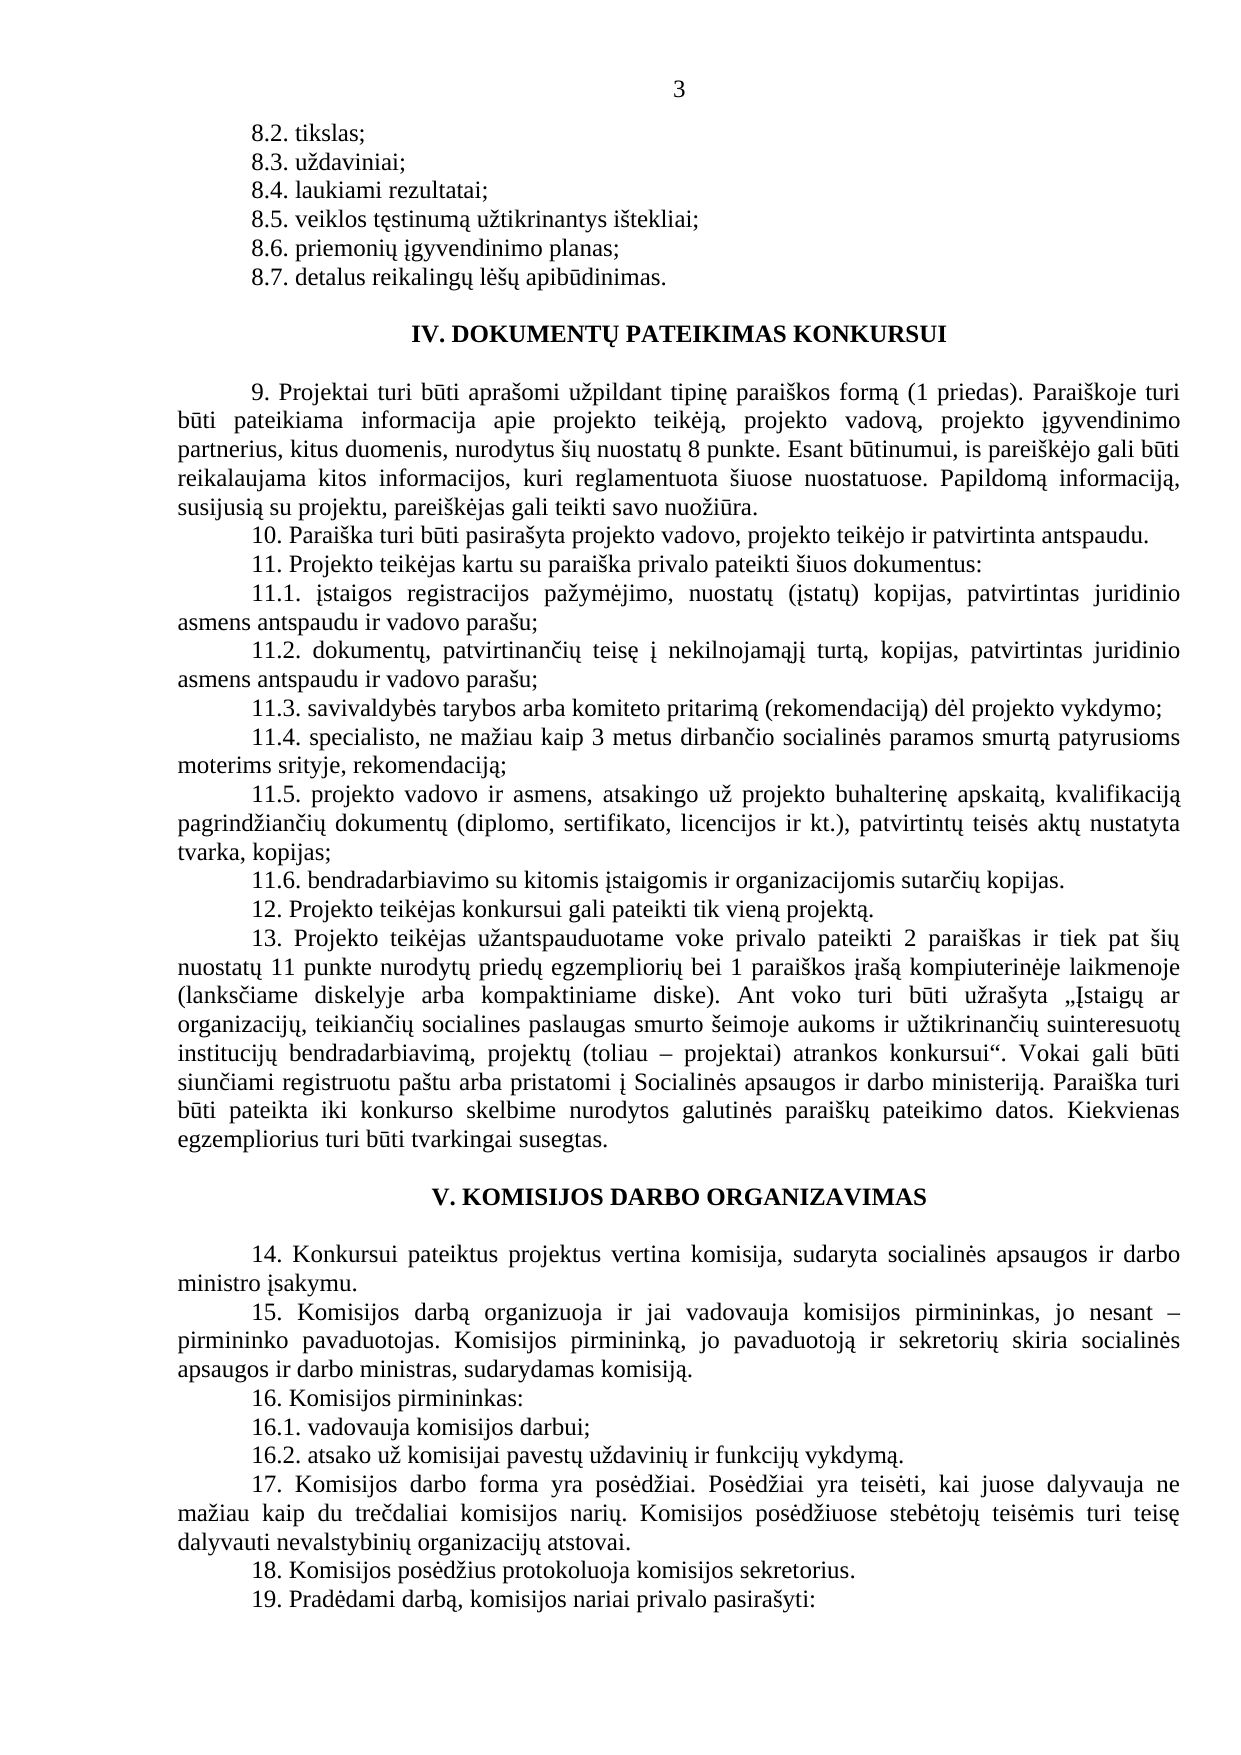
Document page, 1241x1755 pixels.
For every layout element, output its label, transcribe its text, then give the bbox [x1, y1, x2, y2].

text 11.4. specialisto, ne mažiau kaip 3 metus dirbančio socialinės paramos smurtą patyrusioms moterims srityje, rekomendaciją; [177, 722, 1181, 779]
text 10. Paraiška turi būti pasirašyta projekto vadovo, projekto teikėjo ir patvirtinta antspaudu. [177, 521, 1181, 549]
text 11.1. įstaigos registracijos pažymėjimo, nuostatų (įstatų) kopijas, patvirtintas juridinio asmens antspaudu ir vadovo parašu; [177, 578, 1181, 636]
text 8.3. uždaviniai; [177, 147, 1181, 176]
text 8.7. detalus reikalingų lėšų apibūdinimas. [177, 262, 1181, 291]
text 8.4. laukiami rezultatai; [177, 176, 1181, 204]
text V. KOMISIJOS DARBO ORGANIZAVIMAS [177, 1182, 1181, 1211]
text 16. Komisijos pirmininkas: [177, 1383, 1181, 1412]
text 11.6. bendradarbiavimo su kitomis įstaigomis ir organizacijomis sutarčių kopijas. [177, 866, 1181, 894]
text 12. Projekto teikėjas konkursui gali pateikti tik vieną projektą. [177, 894, 1181, 923]
text 17. Komisijos darbo forma yra posėdžiai. Posėdžiai yra teisėti, kai juose dalyvauja ne mažiau kaip du trečdaliai komisijos narių. Komisijos posėdžiuose stebėtojų teisėmis turi teisę dalyvauti nevalstybinių organizacijų atstovai. [177, 1469, 1181, 1556]
text 8.5. veiklos tęstinumą užtikrinantys ištekliai; [177, 204, 1181, 233]
text 16.2. atsako už komisijai pavestų uždavinių ir funkcijų vykdymą. [177, 1441, 1181, 1469]
text 16.1. vadovauja komisijos darbui; [177, 1412, 1181, 1441]
text 11.2. dokumentų, patvirtinančių teisę į nekilnojamąjį turtą, kopijas, patvirtintas juridinio asmens antspaudu ir vadovo parašu; [177, 636, 1181, 693]
text 11.3. savivaldybės tarybos arba komiteto pritarimą (rekomendaciją) dėl projekto vykdymo; [177, 693, 1181, 722]
text 14. Konkursui pateiktus projektus vertina komisija, sudaryta socialinės apsaugos ir darbo ministro įsakymu. [177, 1239, 1181, 1297]
text 18. Komisijos posėdžius protokoluoja komisijos sekretorius. [177, 1556, 1181, 1584]
text 19. Pradėdami darbą, komisijos nariai privalo pasirašyti: [177, 1584, 1181, 1613]
text 13. Projekto teikėjas užantspauduotame voke privalo pateikti 2 paraiškas ir tiek pat šių nuostatų 11 punkte nurodytų priedų egzempliorių bei 1 paraiškos įrašą kompiuterinėje laikmenoje (lanksčiame diskelyje arba kompaktiniame diske). Ant voko turi būti užrašyta „Įstaigų ar organizacijų, teikiančių socialines paslaugas smurto šeimoje aukoms ir užtikrinančių suinteresuotų institucijų bendradarbiavimą, projektų (toliau – projektai) atrankos konkursui“. Vokai gali būti siunčiami registruotu paštu arba pristatomi į Socialinės apsaugos ir darbo ministeriją. Paraiška turi būti pateikta iki konkurso skelbime nurodytos galutinės paraiškų pateikimo datos. Kiekvienas egzempliorius turi būti tvarkingai susegtas. [177, 923, 1181, 1153]
text IV. DOKUMENTŲ PATEIKIMAS KONKURSUI [177, 319, 1181, 348]
text 15. Komisijos darbą organizuoja ir jai vadovauja komisijos pirmininkas, jo nesant – pirmininko pavaduotojas. Komisijos pirmininką, jo pavaduotoją ir sekretorių skiria socialinės apsaugos ir darbo ministras, sudarydamas komisiją. [177, 1297, 1181, 1383]
text 11.5. projekto vadovo ir asmens, atsakingo už projekto buhalterinę apskaitą, kvalifikaciją pagrindžiančių dokumentų (diplomo, sertifikato, licencijos ir kt.), patvirtintų teisės aktų nustatyta tvarka, kopijas; [177, 779, 1181, 866]
text 11. Projekto teikėjas kartu su paraiška privalo pateikti šiuos dokumentus: [177, 549, 1181, 578]
text 8.6. priemonių įgyvendinimo planas; [177, 233, 1181, 262]
text 8.2. tikslas; [177, 118, 1181, 147]
text 9. Projektai turi būti aprašomi užpildant tipinę paraiškos formą (1 priedas). Paraiškoje turi būti pateikiama informacija apie projekto teikėją, projekto vadovą, projekto įgyvendinimo partnerius, kitus duomenis, nurodytus šių nuostatų 8 punkte. Esant būtinumui, is pareiškėjo gali būti reikalaujama kitos informacijos, kuri reglamentuota šiuose nuostatuose. Papildomą informaciją, susijusią su projektu, pareiškėjas gali teikti savo nuožiūra. [177, 377, 1181, 521]
